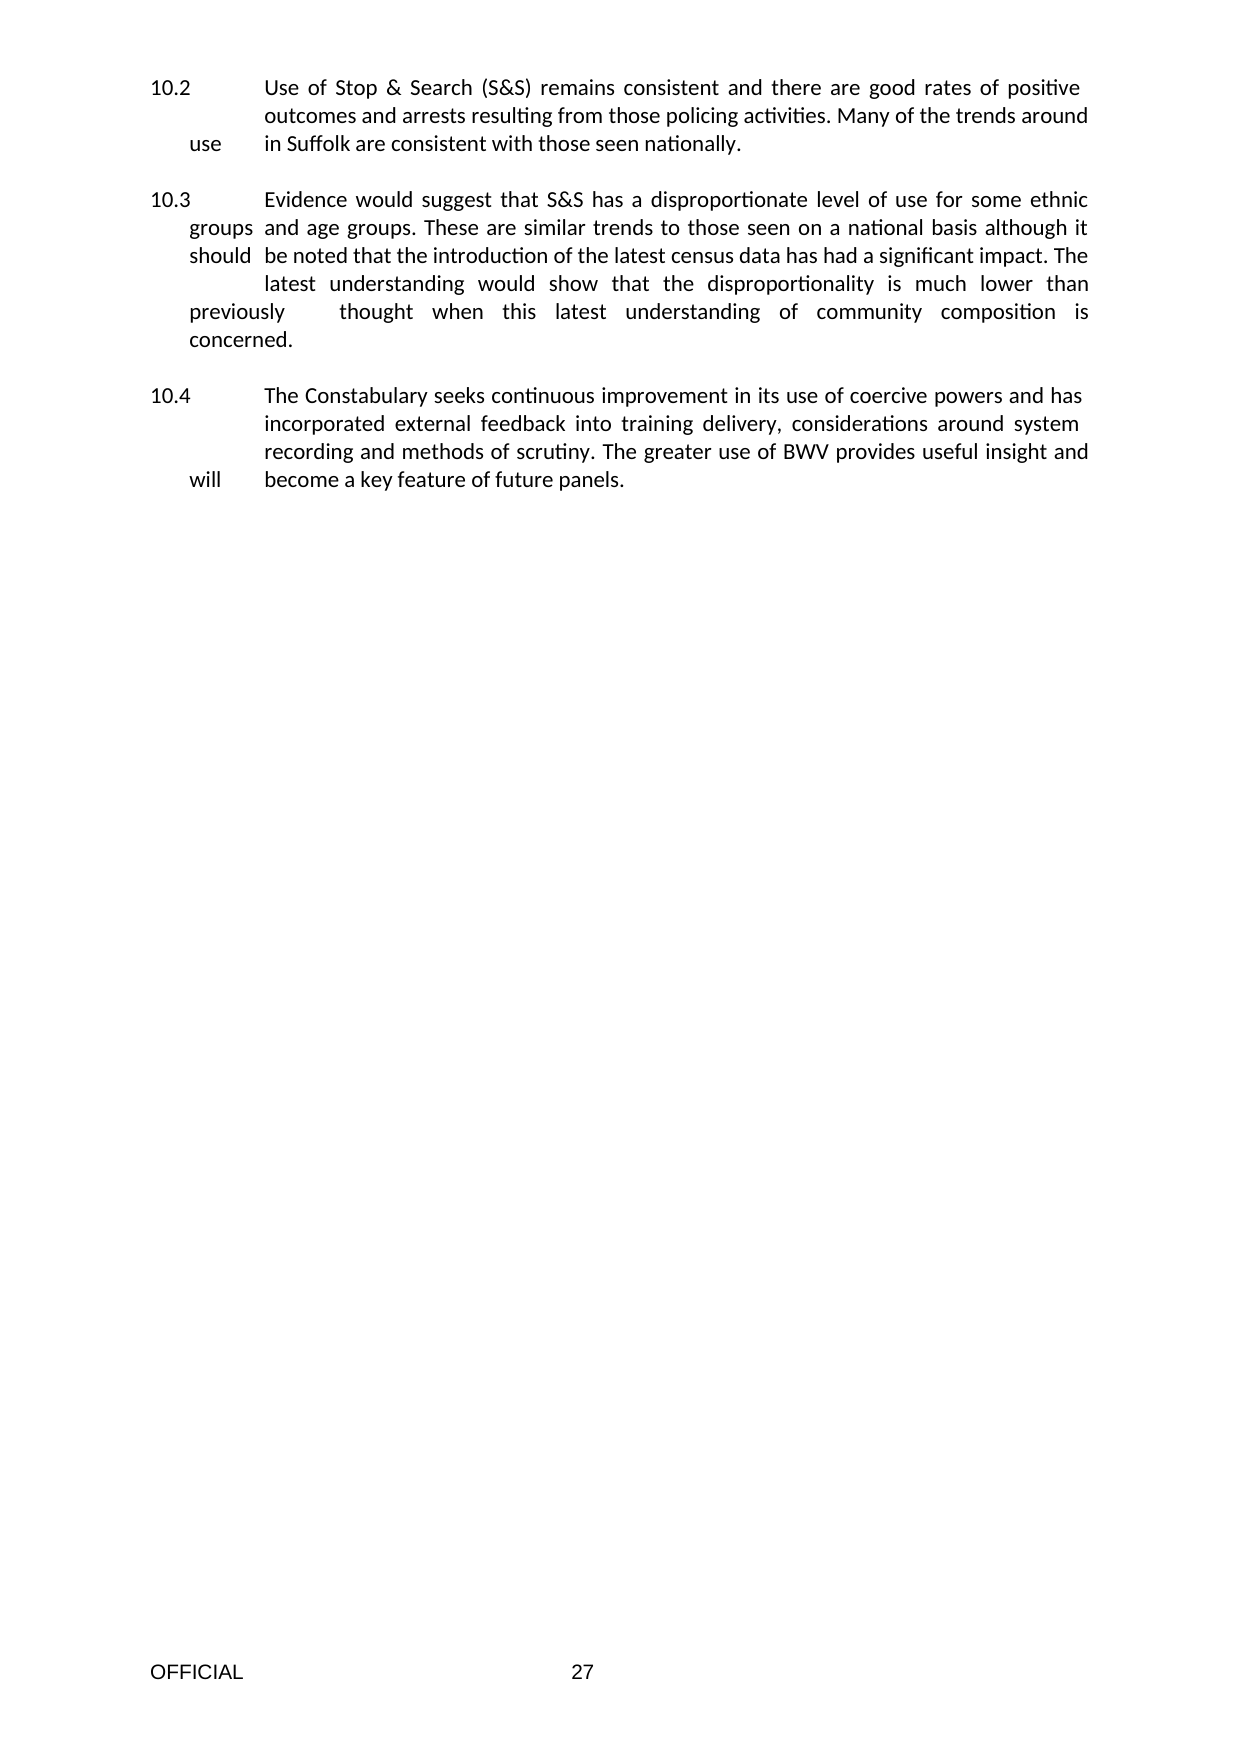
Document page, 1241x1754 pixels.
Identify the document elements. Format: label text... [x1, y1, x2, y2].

list Evidence would suggest that S&S has a disproportionate level of use for some ethnic groups and age groups. These are similar trends to those seen on a national basis although it should be noted that the introduction of the latest census data has had a significant impact. The latest understanding would show that the disproportionality is much lower than previously thought when this latest understanding of community composition is concerned. [150, 185, 1090, 353]
list The Constabulary seeks continuous improvement in its use of coercive powers and has incorporated external feedback into training delivery, considerations around system recording and methods of scrutiny. The greater use of BWV provides useful insight and will become a key feature of future panels. [150, 381, 1090, 493]
list Use of Stop & Search (S&S) remains consistent and there are good rates of positive outcomes and arrests resulting from those policing activities. Many of the trends around use in Suffolk are consistent with those seen nationally. [150, 73, 1090, 157]
